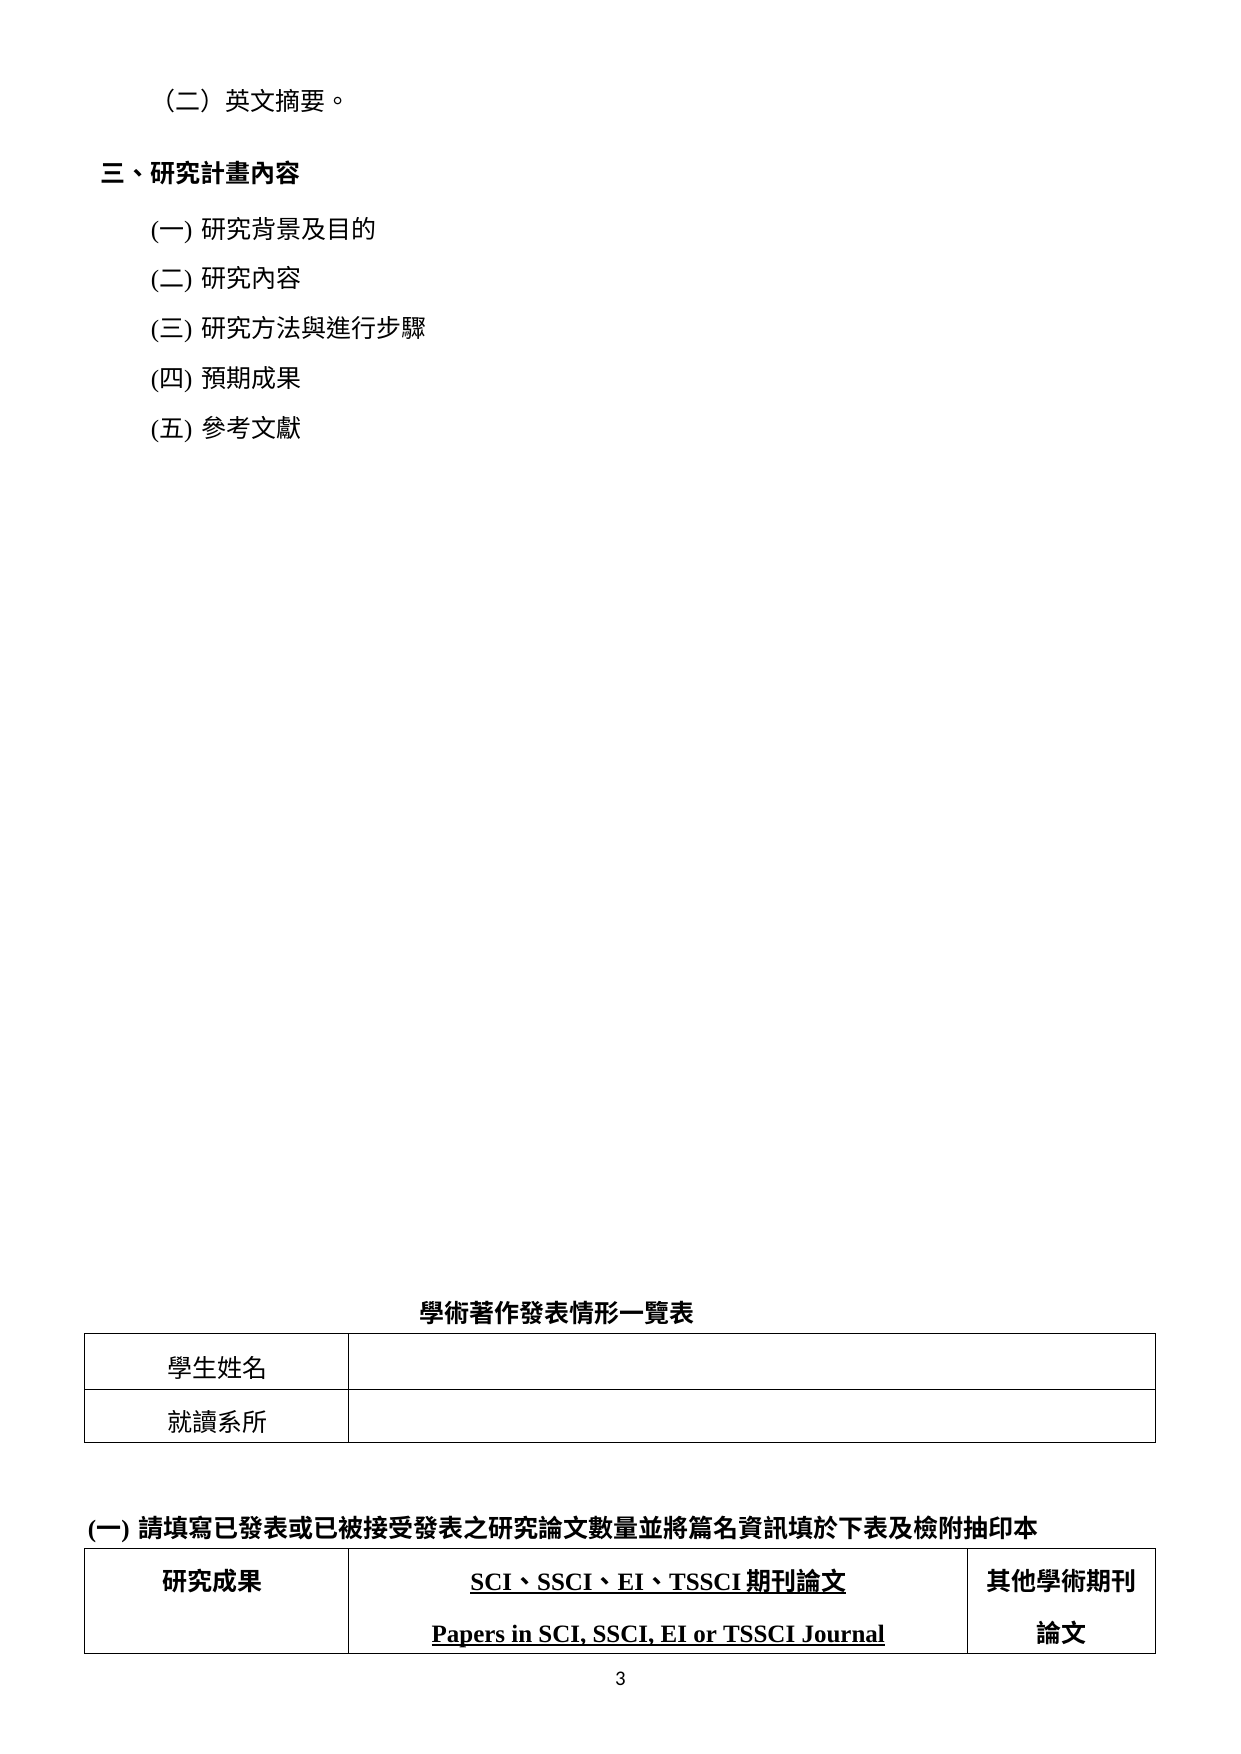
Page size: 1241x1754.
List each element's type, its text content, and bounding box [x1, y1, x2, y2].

text (二) 研究內容 [151, 248, 1140, 298]
text 學術著作發表情形一覽表 [250, 1281, 1119, 1333]
text (四) 預期成果 [151, 348, 1140, 398]
table_cell 研究成果 [85, 1549, 348, 1653]
table_cell 就讀系所 [85, 1390, 348, 1442]
text （二）英文摘要。 [151, 71, 1140, 121]
table_cell 其他學術期刊 論文 [968, 1549, 1155, 1653]
table_cell SCI、SSCI、EI、TSSCI期刊論文 Papers in SCI, SSCI, EI or TSSCI Journal [349, 1549, 967, 1653]
table_header 學生姓名 [85, 1334, 348, 1389]
text 三、研究計畫內容 [100, 146, 1140, 192]
table_cell (一) 請填寫已發表或已被接受發表之研究論文數量並將篇名資訊填於下表及檢附抽印本 [85, 1495, 1156, 1548]
text (一) 研究背景及目的 [151, 202, 1140, 248]
text (五) 參考文獻 [151, 398, 1140, 448]
text (三) 研究方法與進行步驟 [151, 298, 1140, 348]
table_cell [85, 1443, 1156, 1495]
table_header [349, 1334, 1155, 1389]
table_cell [349, 1390, 1155, 1442]
